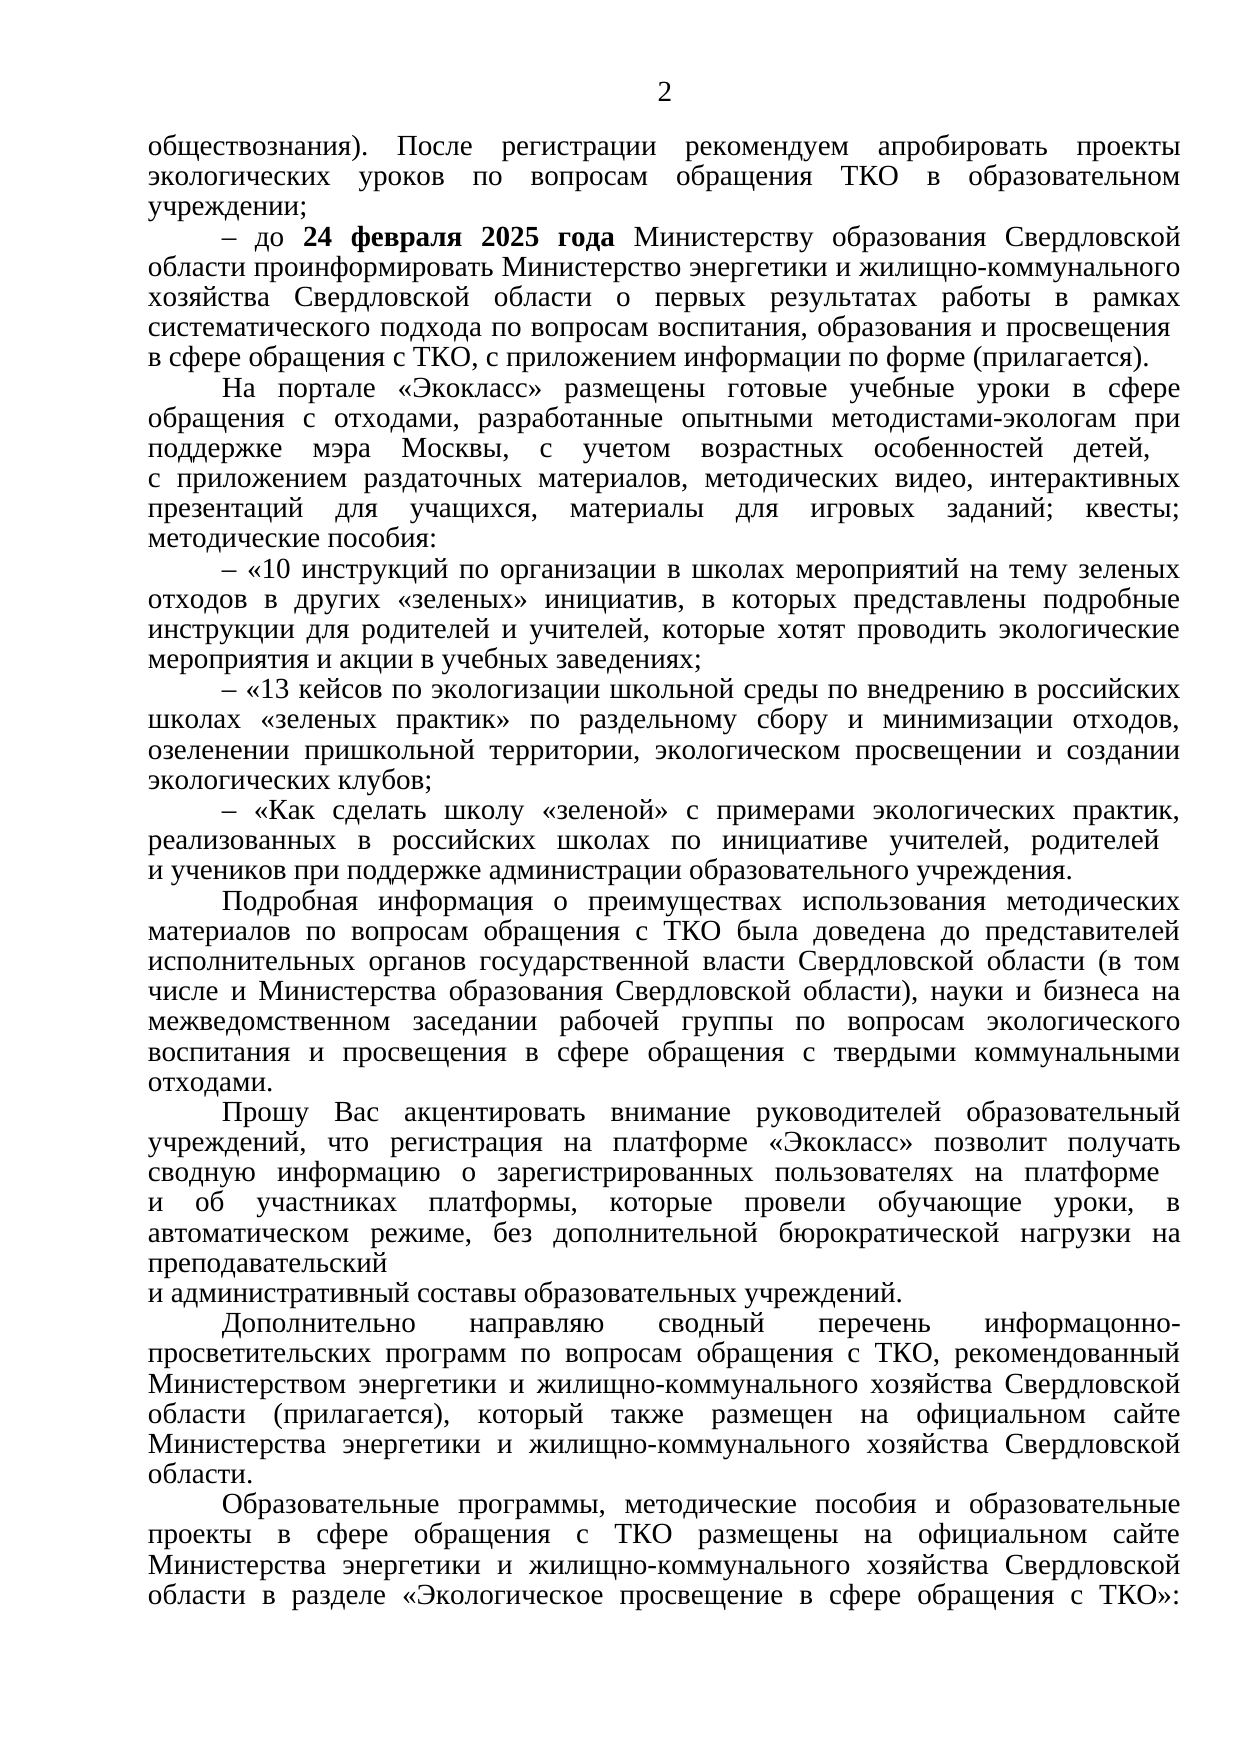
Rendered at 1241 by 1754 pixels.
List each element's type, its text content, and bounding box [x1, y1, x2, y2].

text – «Как сделать школу «зеленой» с примерами экологических практик, реализованных в российских школах по инициативе учителей, родителей и учеников при поддержке администрации образовательного учреждения. [148, 796, 1181, 886]
text На портале «Экокласс» размещены готовые учебные уроки в сфере обращения с отходами, разработанные опытными методистами-экологам при поддержке мэра Москвы, с учетом возрастных особенностей детей, с приложением раздаточных материалов, методических видео, интерактивных презентаций для учащихся, материалы для игровых заданий; квесты; методические пособия: [148, 373, 1181, 554]
text Подробная информация о преимуществах использования методических материалов по вопросам обращения с ТКО была доведена до представителей исполнительных органов государственной власти Свердловской области (в том числе и Министерства образования Свердловской области), науки и бизнеса на межведомственном заседании рабочей группы по вопросам экологического воспитания и просвещения в сфере обращения с твердыми коммунальными отходами. [148, 886, 1181, 1097]
text Образовательные программы, методические пособия и образовательные проекты в сфере обращения с ТКО размещены на официальном сайте Министерства энергетики и жилищно-коммунального хозяйства Свердловской области в разделе «Экологическое просвещение в сфере обращения с ТКО»: [148, 1490, 1181, 1611]
text обществознания). После регистрации рекомендуем апробировать проекты экологических уроков по вопросам обращения ТКО в образовательном учреждении; [148, 131, 1181, 222]
text – «10 инструкций по организации в школах мероприятий на тему зеленых отходов в других «зеленых» инициатив, в которых представлены подробные инструкции для родителей и учителей, которые хотят проводить экологические мероприятия и акции в учебных заведениях; [148, 554, 1181, 675]
text – до 24 февраля 2025 года Министерству образования Свердловской области проинформировать Министерство энергетики и жилищно-коммунального хозяйства Свердловской области о первых результатах работы в рамках систематического подхода по вопросам воспитания, образования и просвещения в сфере обращения с ТКО, с приложением информации по форме (прилагается). [148, 222, 1181, 373]
text Дополнительно направляю сводный перечень информацонно-просветительских программ по вопросам обращения с ТКО, рекомендованный Министерством энергетики и жилищно-коммунального хозяйства Свердловской области (прилагается), который также размещен на официальном сайте Министерства энергетики и жилищно-коммунального хозяйства Свердловской области. [148, 1309, 1181, 1490]
text Прошу Вас акцентировать внимание руководителей образовательный учреждений, что регистрация на платформе «Экокласс» позволит получать сводную информацию о зарегистрированных пользователях на платформе и об участниках платформы, которые провели обучающие уроки, в автоматическом режиме, без дополнительной бюрократической нагрузки на преподавательский и административный составы образовательных учреждений. [148, 1097, 1181, 1309]
text – «13 кейсов по экологизации школьной среды по внедрению в российских школах «зеленых практик» по раздельному сбору и минимизации отходов, озеленении пришкольной территории, экологическом просвещении и создании экологических клубов; [148, 675, 1181, 796]
